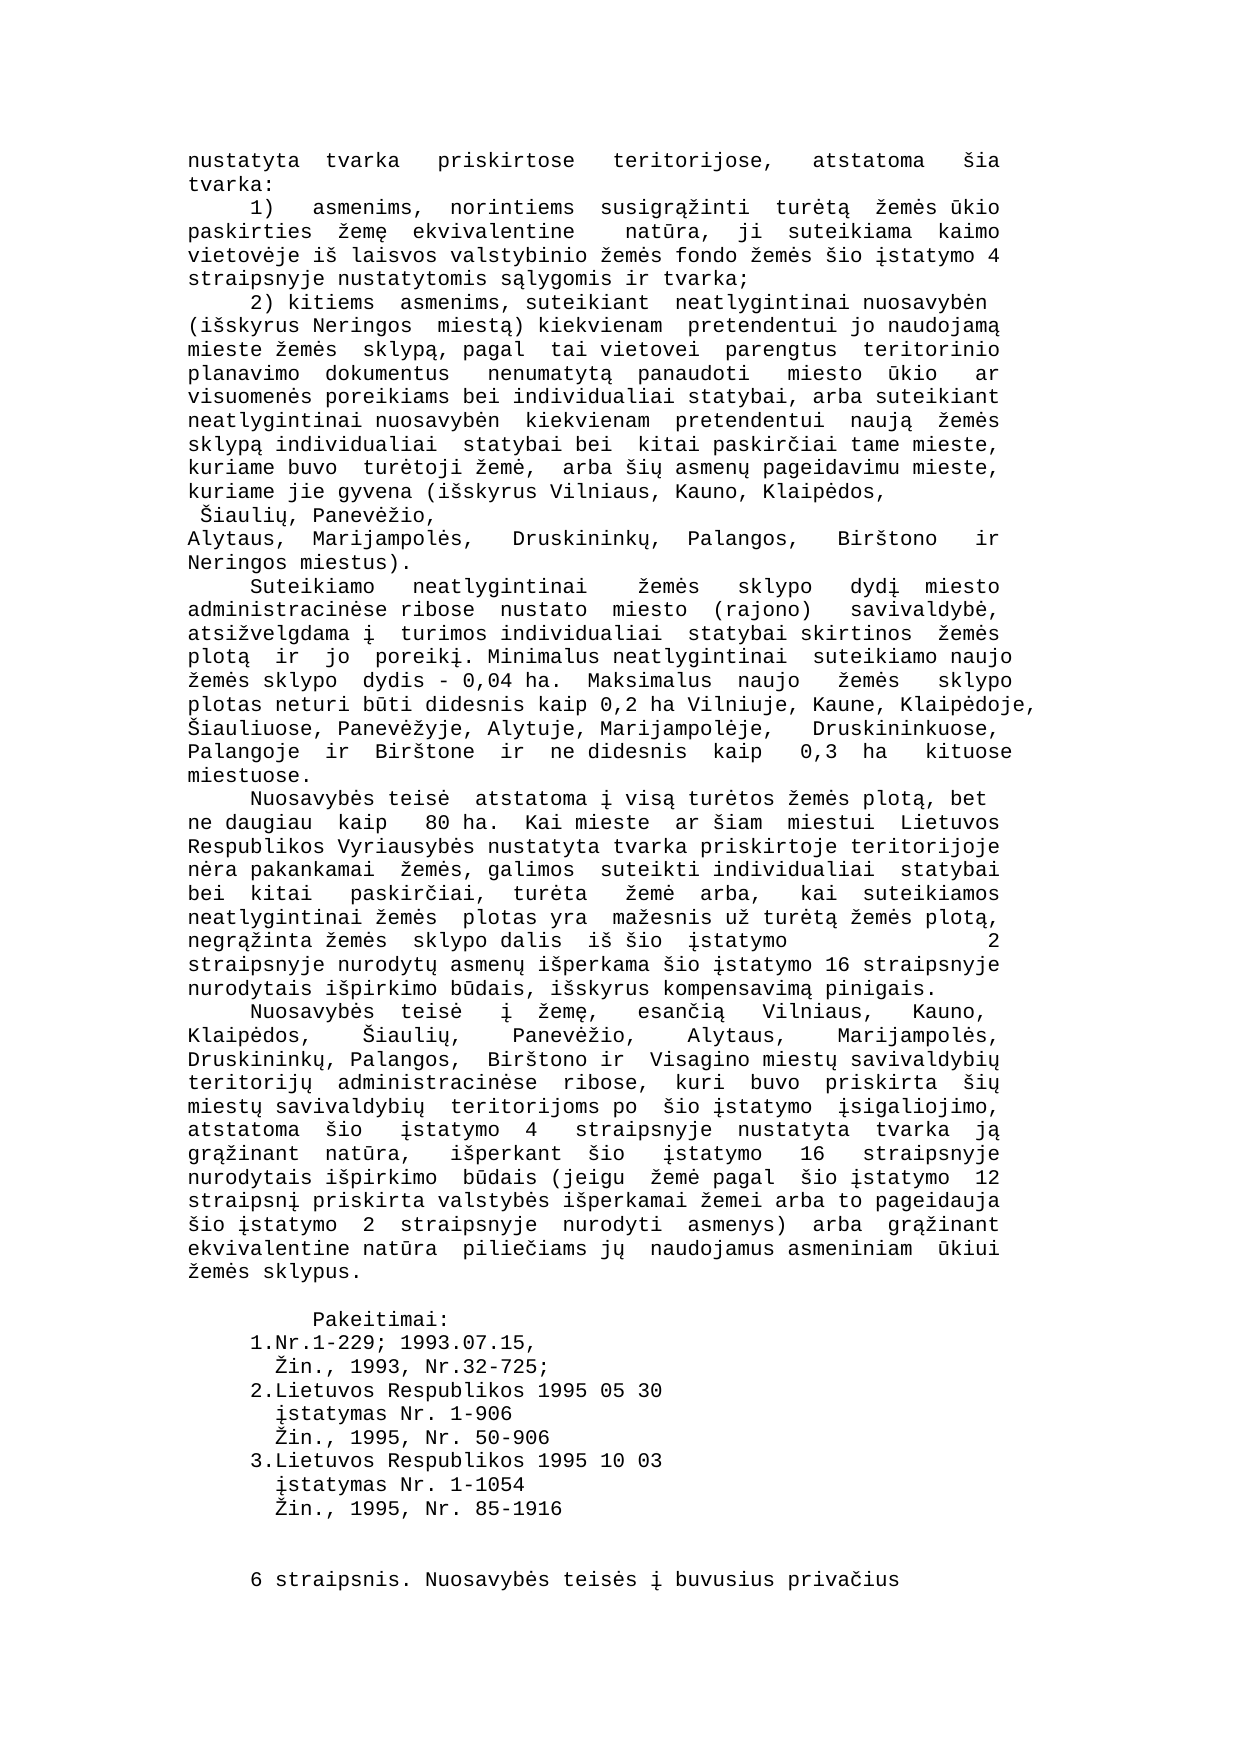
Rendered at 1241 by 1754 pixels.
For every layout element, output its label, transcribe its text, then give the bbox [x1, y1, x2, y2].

text 2) kitiems asmenims, suteikiant neatlygintinai nuosavybėn [187, 292, 1053, 316]
text vietovėje iš laisvos valstybinio žemės fondo žemės šio įstatymo 4 [187, 244, 1053, 268]
text straipsnį priskirta valstybės išperkamai žemei arba to pageidauja [187, 1190, 1053, 1214]
text visuomenės poreikiams bei individualiai statybai, arba suteikiant [187, 386, 1053, 410]
text 3.Lietuvos Respublikos 1995 10 03 [187, 1451, 1053, 1474]
text 2.Lietuvos Respublikos 1995 05 30 [187, 1379, 1053, 1403]
text žemės sklypo dydis - 0,04 ha. Maksimalus naujo žemės sklypo [187, 670, 1053, 694]
text straipsnyje nurodytų asmenų išperkama šio įstatymo 16 straipsnyje [187, 954, 1053, 978]
text Nuosavybės teisė atstatoma į visą turėtos žemės plotą, bet [187, 788, 1053, 812]
text sklypą individualiai statybai bei kitai paskirčiai tame mieste, [187, 434, 1053, 457]
text kuriame buvo turėtoji žemė, arba šių asmenų pageidavimu mieste, [187, 457, 1053, 481]
text neatlygintinai žemės plotas yra mažesnis už turėtą žemės plotą, [187, 907, 1053, 930]
text žemės sklypus. [187, 1261, 1053, 1285]
text Šiauliuose, Panevėžyje, Alytuje, Marijampolėje, Druskininkuose, [187, 717, 1053, 741]
text plotą ir jo poreikį. Minimalus neatlygintinai suteikiamo naujo [187, 647, 1053, 670]
text Alytaus, Marijampolės, Druskininkų, Palangos, Birštono ir [187, 528, 1053, 552]
text 1.Nr.1-229; 1993.07.15, [187, 1332, 1053, 1356]
text 6 straipsnis. Nuosavybės teisės į buvusius privačius [187, 1569, 1053, 1592]
text bei kitai paskirčiai, turėta žemė arba, kai suteikiamos [187, 883, 1053, 907]
text atstatoma šio įstatymo 4 straipsnyje nustatyta tvarka ją [187, 1119, 1053, 1143]
text straipsnyje nustatytomis sąlygomis ir tvarka; [187, 268, 1053, 292]
text įstatymas Nr. 1-1054 [187, 1474, 1053, 1498]
text Neringos miestus). [187, 552, 1053, 576]
text teritorijų administracinėse ribose, kuri buvo priskirta šių [187, 1072, 1053, 1096]
text nurodytais išpirkimo būdais (jeigu žemė pagal šio įstatymo 12 [187, 1167, 1053, 1190]
text įstatymas Nr. 1-906 [187, 1403, 1053, 1427]
text Žin., 1995, Nr. 50-906 [187, 1427, 1053, 1451]
text kuriame jie gyvena (išskyrus Vilniaus, Kauno, Klaipėdos, [187, 481, 1053, 505]
text planavimo dokumentus nenumatytą panaudoti miesto ūkio ar [187, 363, 1053, 386]
text (išskyrus Neringos miestą) kiekvienam pretendentui jo naudojamą [187, 316, 1053, 339]
text neatlygintinai nuosavybėn kiekvienam pretendentui naują žemės [187, 410, 1053, 434]
text paskirties žemę ekvivalentine natūra, ji suteikiama kaimo [187, 221, 1053, 244]
text nustatyta tvarka priskirtose teritorijose, atstatoma šia [187, 150, 1053, 174]
text grąžinant natūra, išperkant šio įstatymo 16 straipsnyje [187, 1143, 1053, 1167]
text ne daugiau kaip 80 ha. Kai mieste ar šiam miestui Lietuvos [187, 812, 1053, 836]
text Druskininkų, Palangos, Birštono ir Visagino miestų savivaldybių [187, 1048, 1053, 1072]
text šio įstatymo 2 straipsnyje nurodyti asmenys) arba grąžinant [187, 1214, 1053, 1238]
text Suteikiamo neatlygintinai žemės sklypo dydį miesto [187, 576, 1053, 599]
text 1) asmenims, norintiems susigrąžinti turėtą žemės ūkio [187, 197, 1053, 221]
text tvarka: [187, 174, 1053, 197]
text Klaipėdos, Šiaulių, Panevėžio, Alytaus, Marijampolės, [187, 1025, 1053, 1048]
text Respublikos Vyriausybės nustatyta tvarka priskirtoje teritorijoje [187, 836, 1053, 859]
text Žin., 1993, Nr.32-725; [187, 1356, 1053, 1379]
text nurodytais išpirkimo būdais, išskyrus kompensavimą pinigais. [187, 978, 1053, 1001]
text Nuosavybės teisė į žemę, esančią Vilniaus, Kauno, [187, 1001, 1053, 1025]
text Šiaulių, Panevėžio, [187, 505, 1053, 528]
text Pakeitimai: [187, 1309, 1053, 1332]
text atsižvelgdama į turimos individualiai statybai skirtinos žemės [187, 623, 1053, 647]
text miestų savivaldybių teritorijoms po šio įstatymo įsigaliojimo, [187, 1096, 1053, 1119]
text Žin., 1995, Nr. 85-1916 [187, 1498, 1053, 1521]
text administracinėse ribose nustato miesto (rajono) savivaldybė, [187, 599, 1053, 623]
text negrąžinta žemės sklypo dalis iš šio įstatymo 2 [187, 930, 1053, 954]
text nėra pakankamai žemės, galimos suteikti individualiai statybai [187, 859, 1053, 883]
text plotas neturi būti didesnis kaip 0,2 ha Vilniuje, Kaune, Klaipėdoje, [187, 694, 1053, 717]
text Palangoje ir Birštone ir ne didesnis kaip 0,3 ha kituose [187, 741, 1053, 765]
text miestuose. [187, 765, 1053, 788]
text ekvivalentine natūra piliečiams jų naudojamus asmeniniam ūkiui [187, 1238, 1053, 1261]
text mieste žemės sklypą, pagal tai vietovei parengtus teritorinio [187, 339, 1053, 363]
